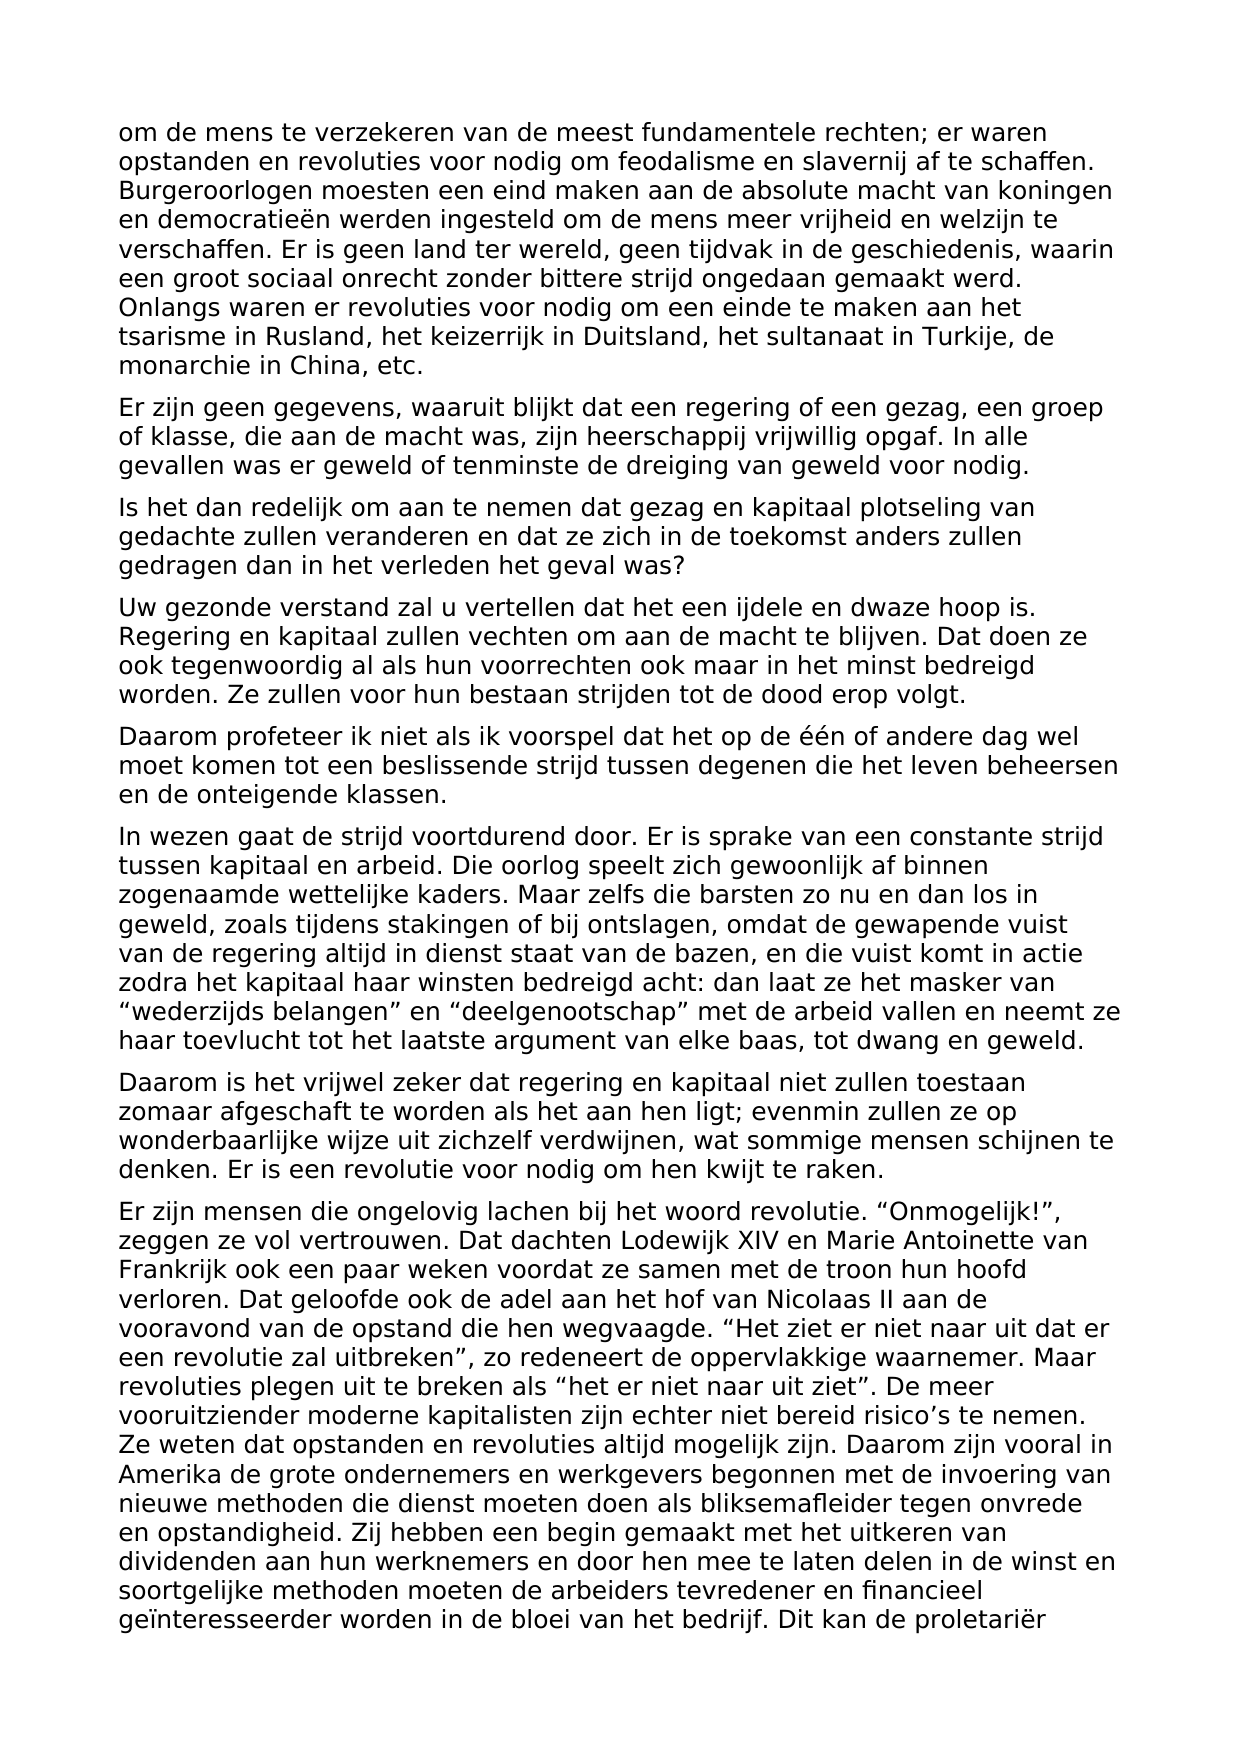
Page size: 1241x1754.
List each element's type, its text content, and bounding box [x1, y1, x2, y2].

text Daarom is het vrijwel zeker dat regering en kapitaal niet zullen toestaan zomaar afgeschaft te worden als het aan hen ligt; evenmin zullen ze op wonderbaarlijke wijze uit zichzelf verdwijnen, wat sommige mensen schijnen te denken. Er is een revolutie voor nodig om hen kwijt te raken. [118, 1068, 1122, 1185]
text om de mens te verzekeren van de meest fundamentele rechten; er waren opstanden en revoluties voor nodig om feodalisme en slavernij af te schaffen. Burgeroorlogen moesten een eind maken aan de absolute macht van koningen en democratieën werden ingesteld om de mens meer vrijheid en welzijn te verschaffen. Er is geen land ter wereld, geen tijdvak in de geschiedenis, waarin een groot sociaal onrecht zonder bittere strijd ongedaan gemaakt werd. Onlangs waren er revoluties voor nodig om een einde te maken aan het tsarisme in Rusland, het keizerrijk in Duitsland, het sultanaat in Turkije, de monarchie in China, etc. [118, 118, 1122, 381]
text In wezen gaat de strijd voortdurend door. Er is sprake van een constante strijd tussen kapitaal en arbeid. Die oorlog speelt zich gewoonlijk af binnen zogenaamde wettelijke kaders. Maar zelfs die barsten zo nu en dan los in geweld, zoals tijdens stakingen of bij ontslagen, omdat de gewapende vuist van de regering altijd in dienst staat van de bazen, en die vuist komt in actie zodra het kapitaal haar winsten bedreigd acht: dan laat ze het masker van “wederzijds belangen” en “deelgenootschap” met de arbeid vallen en neemt ze haar toevlucht tot het laatste argument van elke baas, tot dwang en geweld. [118, 822, 1122, 1056]
text Er zijn geen gegevens, waaruit blijkt dat een regering of een gezag, een groep of klasse, die aan de macht was, zijn heerschappij vrijwillig opgaf. In alle gevallen was er geweld of tenminste de dreiging van geweld voor nodig. [118, 393, 1122, 481]
text Is het dan redelijk om aan te nemen dat gezag en kapitaal plotseling van gedachte zullen veranderen en dat ze zich in de toekomst anders zullen gedragen dan in het verleden het geval was? [118, 493, 1122, 581]
text Er zijn mensen die ongelovig lachen bij het woord revolutie. “Onmogelijk!”, zeggen ze vol vertrouwen. Dat dachten Lodewijk XIV en Marie Antoinette van Frankrijk ook een paar weken voordat ze samen met de troon hun hoofd verloren. Dat geloofde ook de adel aan het hof van Nicolaas II aan de vooravond van de opstand die hen wegvaagde. “Het ziet er niet naar uit dat er een revolutie zal uitbreken”, zo redeneert de oppervlakkige waarnemer. Maar revoluties plegen uit te breken als “het er niet naar uit ziet”. De meer vooruitziender moderne kapitalisten zijn echter niet bereid risico’s te nemen. Ze weten dat opstanden en revoluties altijd mogelijk zijn. Daarom zijn vooral in Amerika de grote ondernemers en werkgevers begonnen met de invoering van nieuwe methoden die dienst moeten doen als bliksemafleider tegen onvrede en opstandigheid. Zij hebben een begin gemaakt met het uitkeren van dividenden aan hun werknemers en door hen mee te laten delen in de winst en soortgelijke methoden moeten de arbeiders tevredener en financieel geïnteresseerder worden in de bloei van het bedrijf. Dit kan de proletariër [118, 1197, 1122, 1635]
text Uw gezonde verstand zal u vertellen dat het een ijdele en dwaze hoop is. Regering en kapitaal zullen vechten om aan de macht te blijven. Dat doen ze ook tegenwoordig al als hun voorrechten ook maar in het minst bedreigd worden. Ze zullen voor hun bestaan strijden tot de dood erop volgt. [118, 593, 1122, 710]
text Daarom profeteer ik niet als ik voorspel dat het op de één of andere dag wel moet komen tot een beslissende strijd tussen degenen die het leven beheersen en de onteigende klassen. [118, 722, 1122, 810]
